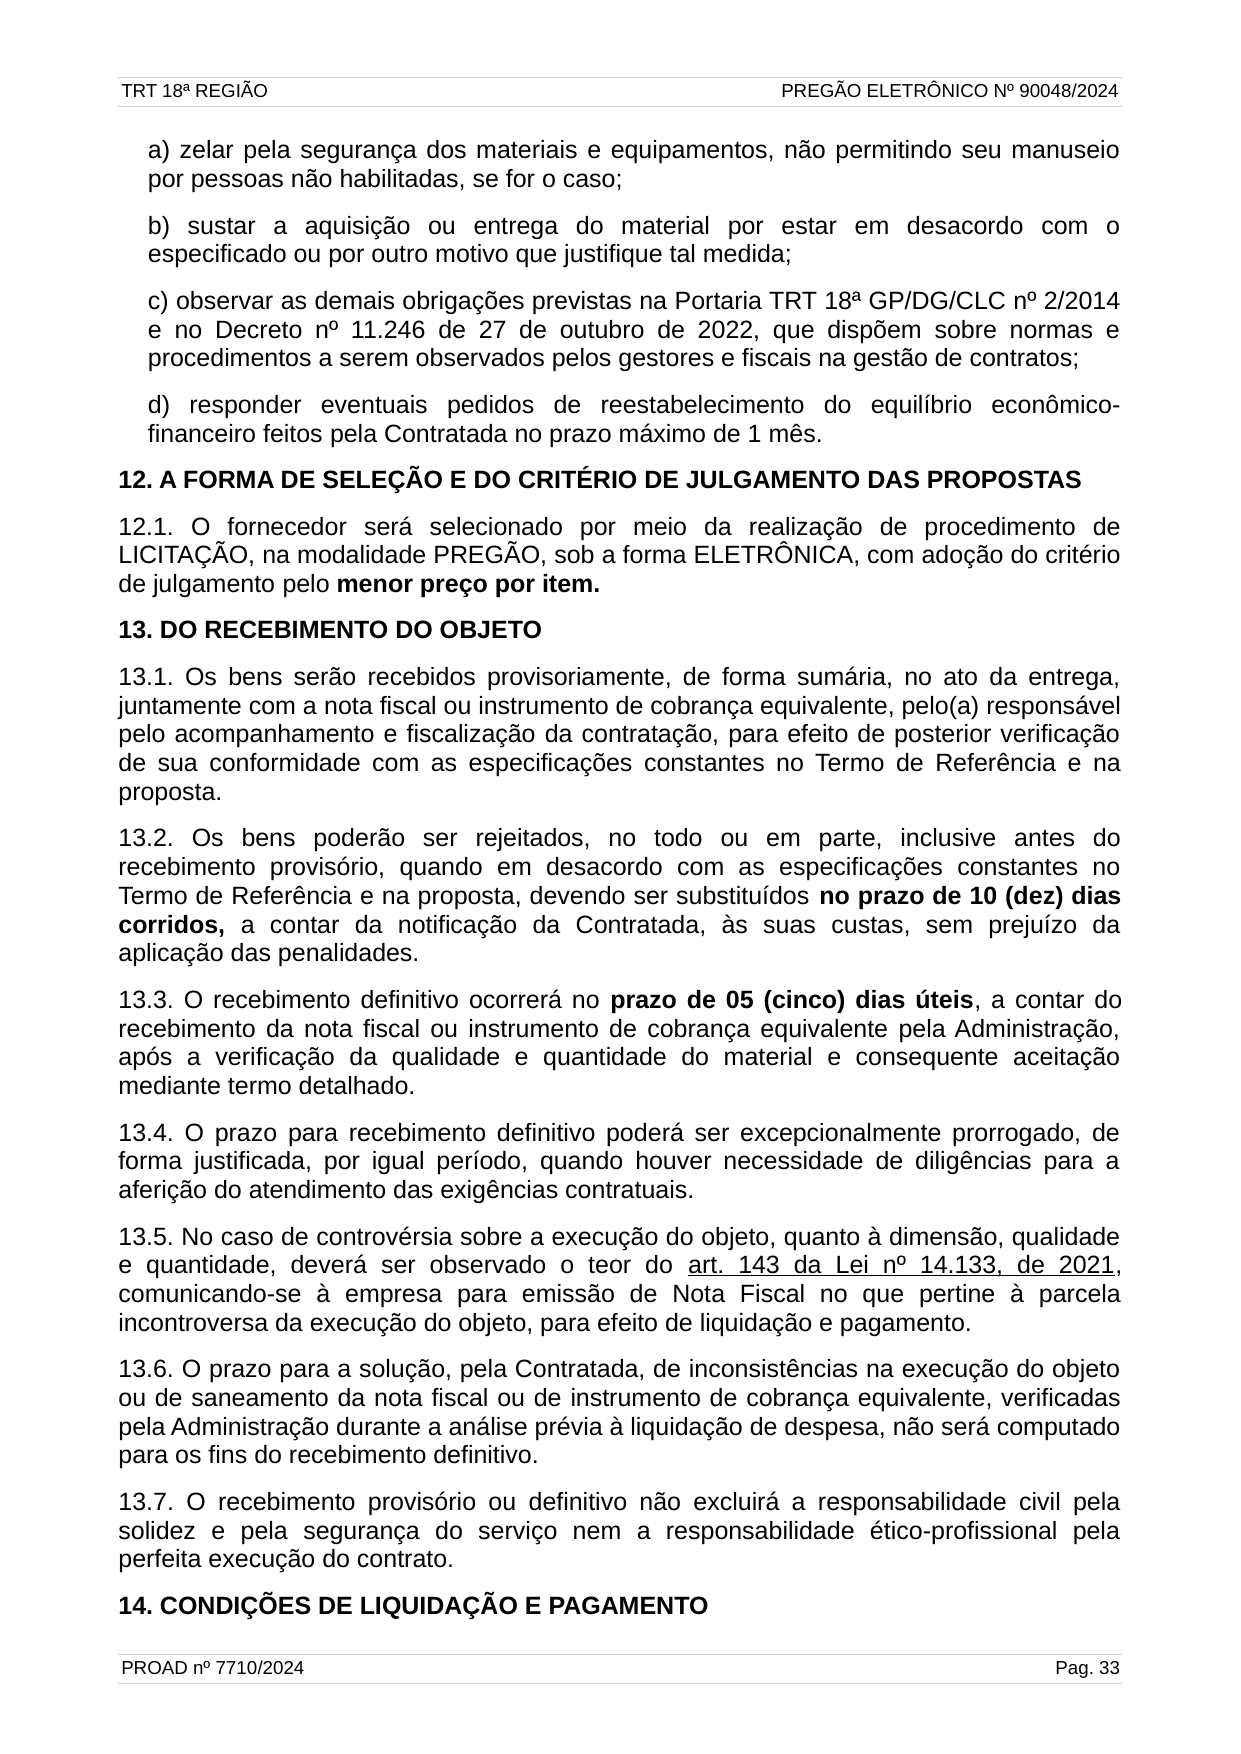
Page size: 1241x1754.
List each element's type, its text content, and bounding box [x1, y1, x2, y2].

text 12.1. O fornecedor será selecionado por meio da realização de procedimento de LICITAÇÃO, na modalidade PREGÃO, sob a forma ELETRÔNICA, com adoção do critério de julgamento pelo menor preço por item. [118, 512, 1122, 598]
text 13.1. Os bens serão recebidos provisoriamente, de forma sumária, no ato da entrega, juntamente com a nota fiscal ou instrumento de cobrança equivalente, pelo(a) responsável pelo acompanhamento e fiscalização da contratação, para efeito de posterior verificação de sua conformidade com as especificações constantes no Termo de Referência e na proposta. [118, 662, 1122, 806]
text 13.6. O prazo para a solução, pela Contratada, de inconsistências na execução do objeto ou de saneamento da nota fiscal ou de instrumento de cobrança equivalente, verificadas pela Administração durante a análise prévia à liquidação de despesa, não será computado para os fins do recebimento definitivo. [118, 1354, 1122, 1469]
text c) observar as demais obrigações previstas na Portaria TRT 18ª GP/DG/CLC nº 2/2014 e no Decreto nº 11.246 de 27 de outubro de 2022, que dispõem sobre normas e procedimentos a serem observados pelos gestores e fiscais na gestão de contratos; [148, 286, 1122, 372]
text 13. DO RECEBIMENTO DO OBJETO [118, 616, 1122, 644]
text 13.7. O recebimento provisório ou definitivo não excluirá a responsabilidade civil pela solidez e pela segurança do serviço nem a responsabilidade ético-profissional pela perfeita execução do contrato. [118, 1487, 1122, 1573]
text b) sustar a aquisição ou entrega do material por estar em desacordo com o especificado ou por outro motivo que justifique tal medida; [148, 211, 1122, 268]
text d) responder eventuais pedidos de reestabelecimento do equilíbrio econômico-financeiro feitos pela Contratada no prazo máximo de 1 mês. [148, 390, 1122, 447]
text 13.4. O prazo para recebimento definitivo poderá ser excepcionalmente prorrogado, de forma justificada, por igual período, quando houver necessidade de diligências para a aferição do atendimento das exigências contratuais. [118, 1118, 1122, 1204]
text a) zelar pela segurança dos materiais e equipamentos, não permitindo seu manuseio por pessoas não habilitadas, se for o caso; [148, 136, 1122, 193]
text 14. CONDIÇÕES DE LIQUIDAÇÃO E PAGAMENTO [118, 1591, 1122, 1620]
text 12. A FORMA DE SELEÇÃO E DO CRITÉRIO DE JULGAMENTO DAS PROPOSTAS [118, 465, 1122, 494]
text 13.3. O recebimento definitivo ocorrerá no prazo de 05 (cinco) dias úteis, a contar do recebimento da nota fiscal ou instrumento de cobrança equivalente pela Administração, após a verificação da qualidade e quantidade do material e consequente aceitação mediante termo detalhado. [118, 985, 1122, 1100]
text 13.5. No caso de controvérsia sobre a execução do objeto, quanto à dimensão, qualidade e quantidade, deverá ser observado o teor do art. 143 da Lei nº 14.133, de 2021, comunicando-se à empresa para emissão de Nota Fiscal no que pertine à parcela incontroversa da execução do objeto, para efeito de liquidação e pagamento. [118, 1222, 1122, 1337]
text 13.2. Os bens poderão ser rejeitados, no todo ou em parte, inclusive antes do recebimento provisório, quando em desacordo com as especificações constantes no Termo de Referência e na proposta, devendo ser substituídos no prazo de 10 (dez) dias corridos, a contar da notificação da Contratada, às suas custas, sem prejuízo da aplicação das penalidades. [118, 823, 1122, 967]
